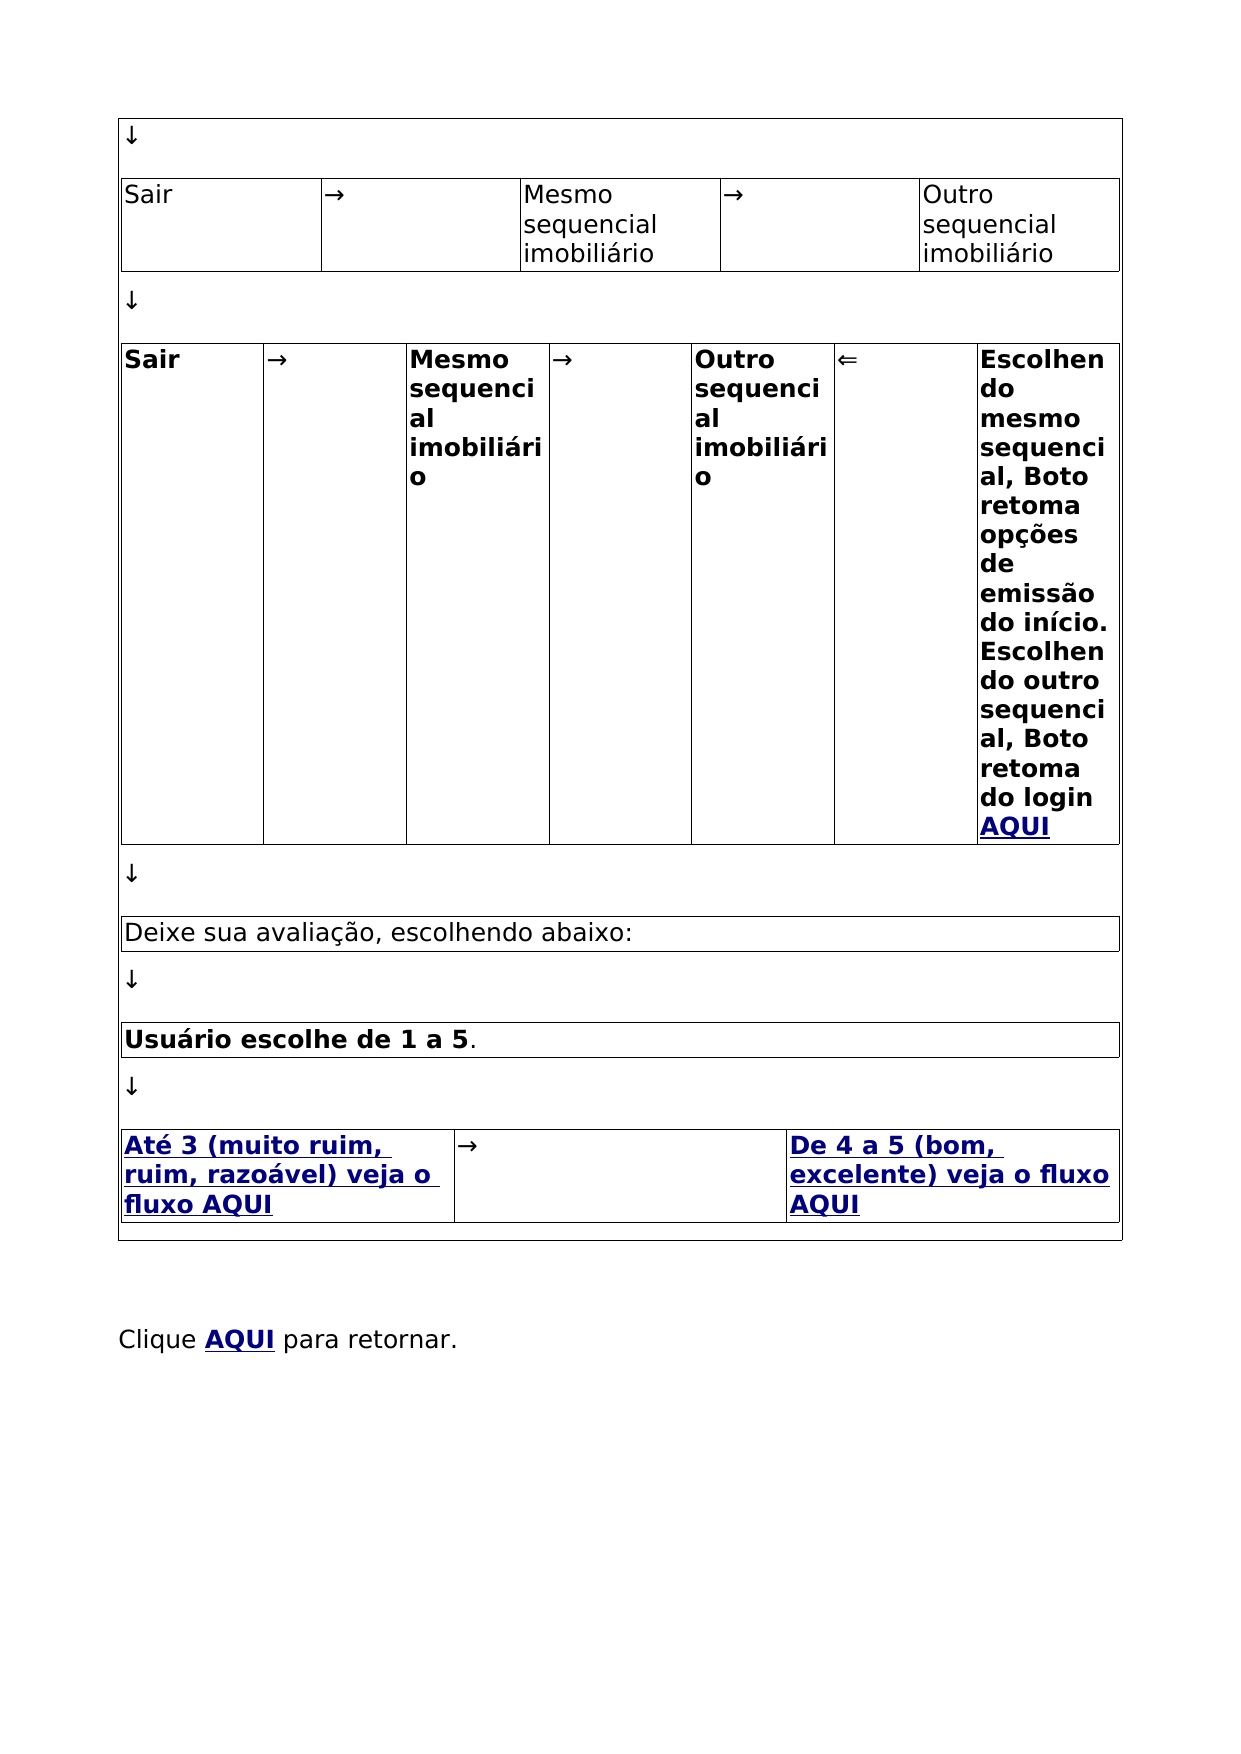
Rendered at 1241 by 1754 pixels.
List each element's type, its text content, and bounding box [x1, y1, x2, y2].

table_header ↓ ↓ ↓ ↓ ↓ [119, 119, 1122, 1240]
table_header Escolhendo mesmo sequencial, Boto retoma opções de emissão do início. Escolhendo outro sequencial, Boto retoma do login AQUI [978, 344, 1119, 844]
table_header Outro sequencial imobiliário [920, 179, 1119, 271]
table_header Usuário escolhe de 1 a 5. [122, 1023, 1119, 1057]
table_header → [322, 179, 520, 271]
table_header De 4 a 5 (bom, excelente) veja o fluxo AQUI [787, 1130, 1119, 1222]
table_header → [264, 344, 406, 844]
table_header Sair [122, 179, 321, 271]
table_header ⇐ [835, 344, 977, 844]
table_header Sair [122, 344, 263, 844]
table_header Mesmo sequencial imobiliário [407, 344, 549, 844]
table_header Deixe sua avaliação, escolhendo abaixo: [122, 917, 1119, 951]
table_header Até 3 (muito ruim, ruim, razoável) veja o fluxo AQUI [122, 1130, 454, 1222]
table_header → [721, 179, 919, 271]
table_header → [550, 344, 691, 844]
table_header Outro sequencial imobiliário [692, 344, 834, 844]
text Clique AQUI para retornar. [118, 1325, 1122, 1354]
table_header Mesmo sequencial imobiliário [521, 179, 720, 271]
table_header → [455, 1130, 786, 1222]
